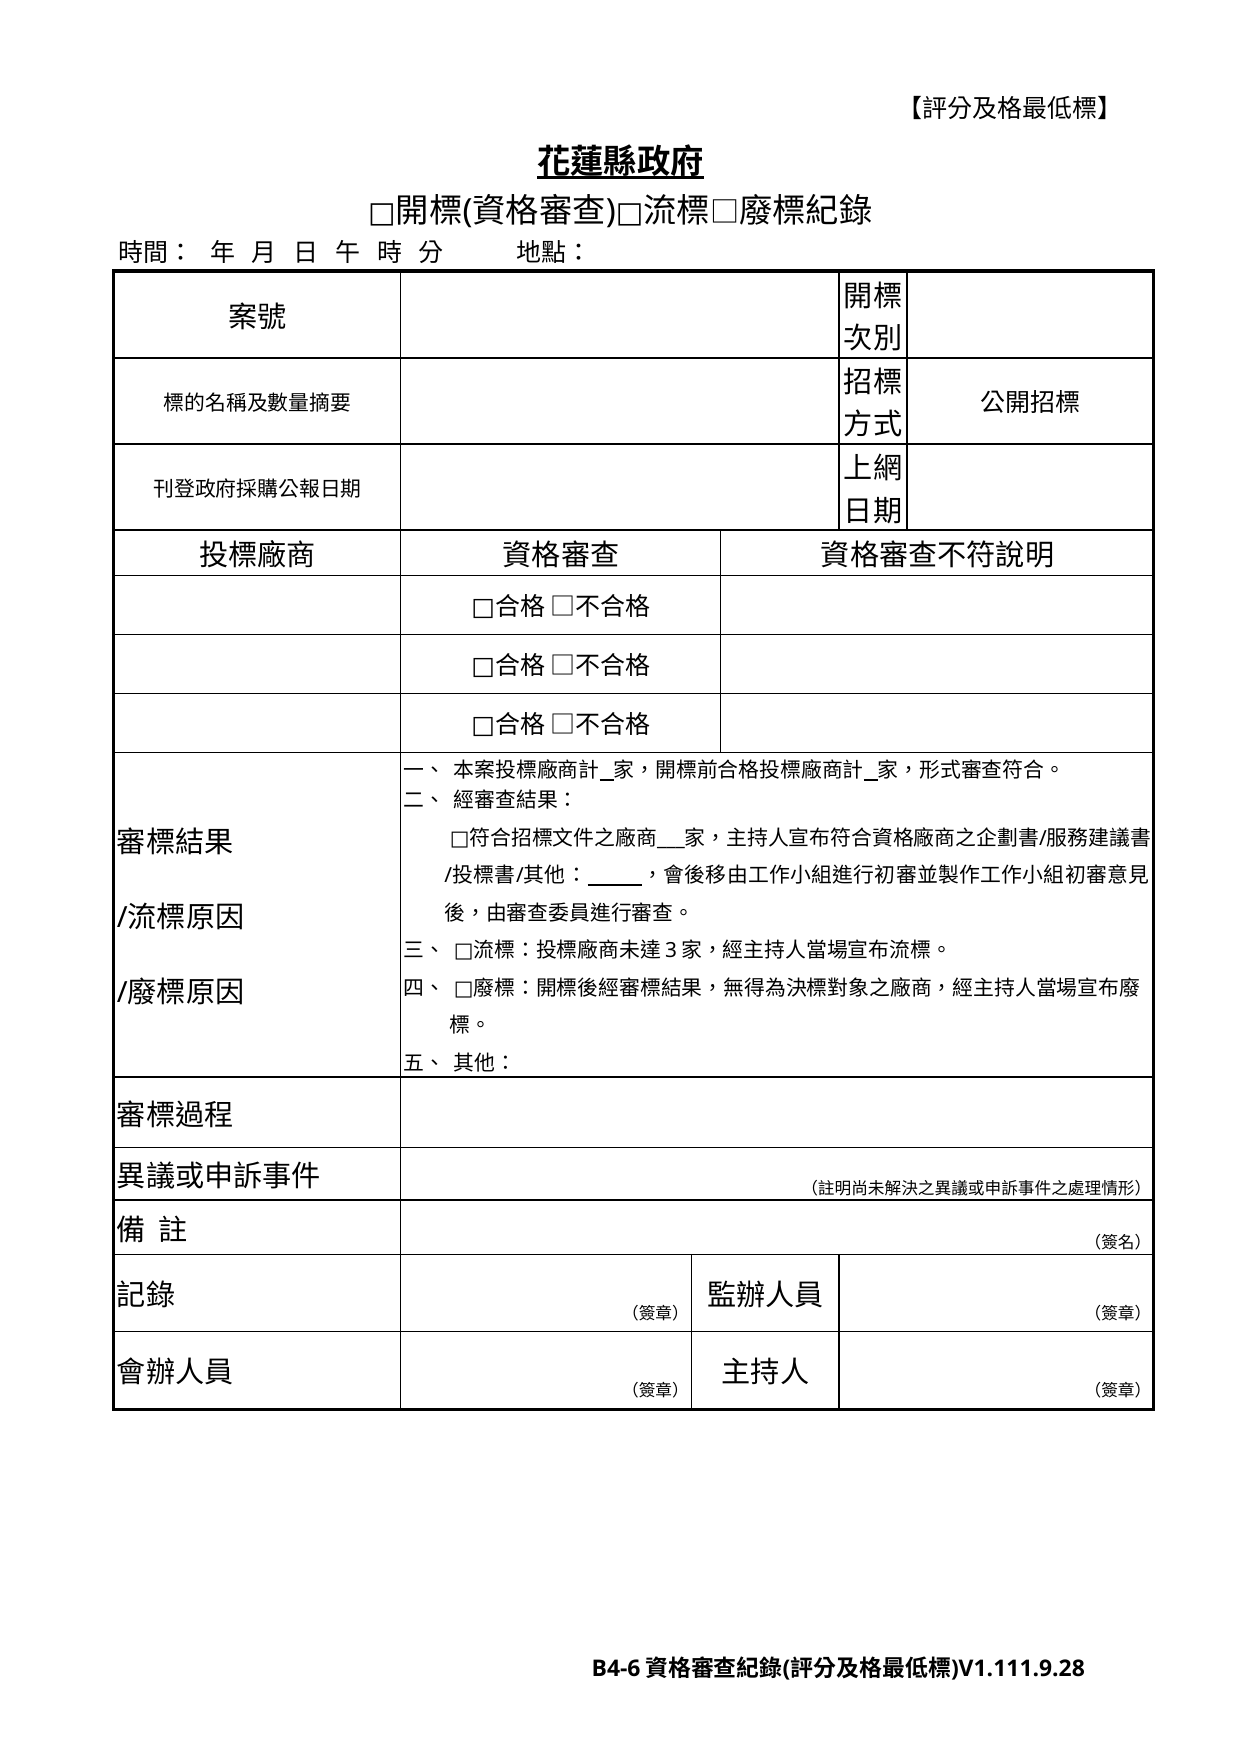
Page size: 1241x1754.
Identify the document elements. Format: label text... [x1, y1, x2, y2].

table_cell 會辦人員 [115, 1332, 400, 1407]
table_cell 公開招標 [908, 359, 1152, 443]
table_cell 審標過程 [115, 1078, 400, 1147]
table_cell 審標結果 /流標原因 /廢標原因 [115, 753, 400, 1076]
table_cell 監辦人員 [692, 1255, 838, 1331]
table_header [401, 273, 838, 357]
table_cell 投標廠商 [115, 531, 400, 574]
table_cell 刊登政府採購公報日期 [115, 445, 400, 529]
table_cell 招標方式 [840, 359, 906, 443]
table_cell □合格 □不合格 [401, 576, 720, 634]
table_cell （簽章） [401, 1255, 691, 1331]
table_cell [908, 445, 1152, 529]
table_cell （簽章） [401, 1332, 691, 1407]
table_cell [401, 445, 838, 529]
table_cell [115, 576, 400, 634]
table_cell [721, 694, 1152, 752]
table_cell （簽章） [840, 1255, 1152, 1331]
table_cell 備 註 [115, 1201, 400, 1254]
table_cell □合格 □不合格 [401, 635, 720, 693]
table_cell [721, 635, 1152, 693]
table_cell [401, 1078, 1152, 1147]
table_cell （註明尚未解決之異議或申訴事件之處理情形） [401, 1148, 1152, 1199]
table_cell 資格審查不符說明 [721, 531, 1152, 574]
table_cell 資格審查 [401, 531, 720, 574]
table_cell （簽名） [401, 1201, 1152, 1254]
text 時間： 年 月 日 午 時 分 地點： [118, 232, 1122, 269]
table_cell （簽章） [840, 1332, 1152, 1407]
table_cell 異議或申訴事件 [115, 1148, 400, 1199]
table_header [908, 273, 1152, 357]
table_header 案號 [115, 273, 400, 357]
table_cell [401, 359, 838, 443]
text 花蓮縣政府 [118, 135, 1122, 183]
table_cell 主持人 [692, 1332, 838, 1407]
table_cell [115, 635, 400, 693]
table_cell □合格 □不合格 [401, 694, 720, 752]
table_cell 標的名稱及數量摘要 [115, 359, 400, 443]
table_cell [721, 576, 1152, 634]
table_cell [115, 694, 400, 752]
table_cell 本案投標廠商計 家，開標前合格投標廠商計 家，形式審查符合。 經審查結果： □符合招標文件之廠商___家，主持人宣布符合資格廠商之企劃書/服務建議書/投標書/其他： ，會後移由工作小組進行初審並製作工作小組初審意見後，由審查委員進行審查。 □流標：投標廠商未達3家，經主持人當場宣布流標。 □廢標：開標後經審標結果，無得為決標對象之廠商，經主持人當場宣布廢 標。 其他： [401, 753, 1152, 1076]
table_cell 記錄 [115, 1255, 400, 1331]
table_header 開標次別 [840, 273, 906, 357]
table_cell 上網日期 [840, 445, 906, 529]
text □開標(資格審查)□流標□廢標紀錄 [118, 183, 1122, 232]
